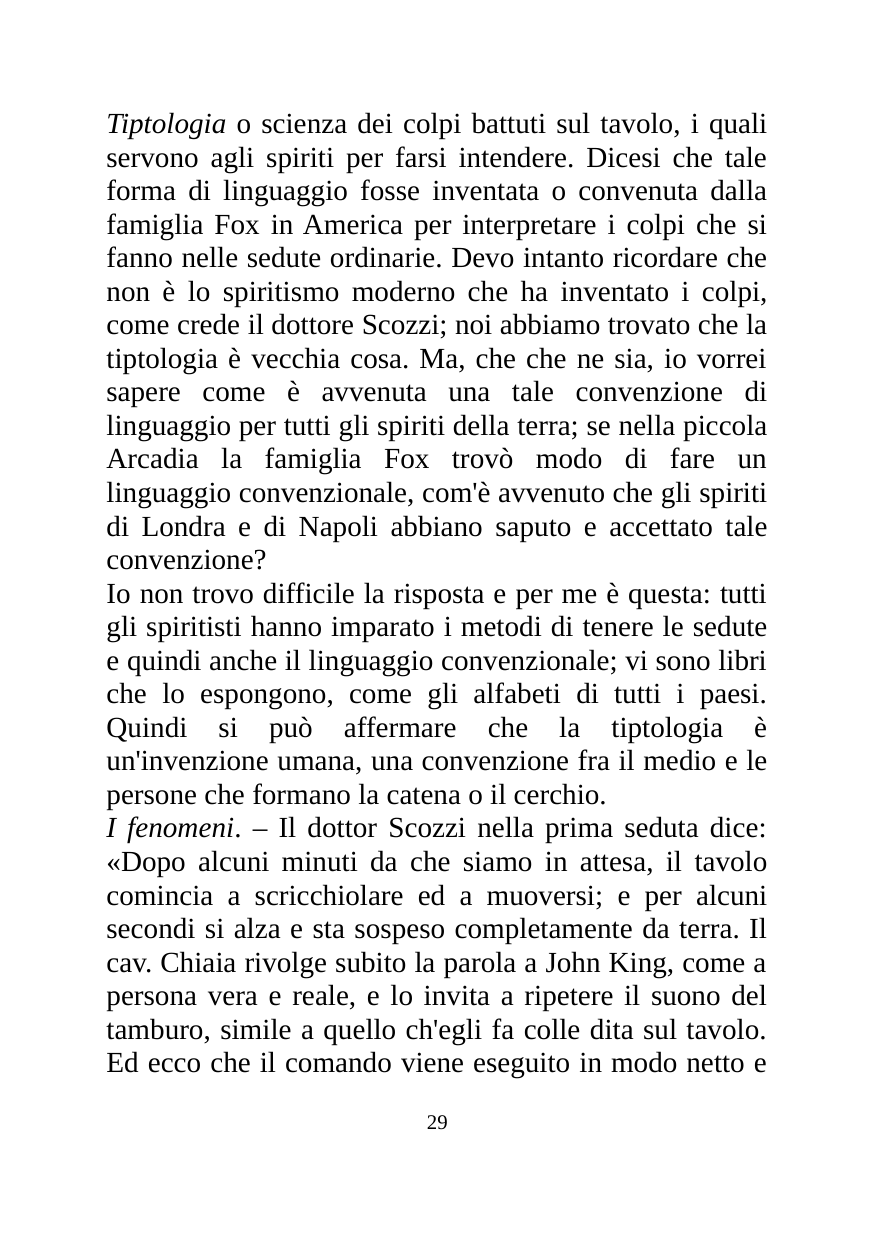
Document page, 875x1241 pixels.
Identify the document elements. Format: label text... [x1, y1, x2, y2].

text Io non trovo difficile la risposta e per me è questa: tutti gli spiritisti hanno imparato i metodi di tenere le sedute e quindi anche il linguaggio convenzionale; vi sono libri che lo espongono, come gli alfabeti di tutti i paesi. Quindi si può affermare che la tiptologia è un'invenzione umana, una convenzione fra il medio e le persone che formano la catena o il cerchio. [106, 576, 768, 811]
text I fenomeni. – Il dottor Scozzi nella prima seduta dice: «Dopo alcuni minuti da che siamo in attesa, il tavolo comincia a scricchiolare ed a muoversi; e per alcuni secondi si alza e sta sospeso completamente da terra. Il cav. Chiaia rivolge subito la parola a John King, come a persona vera e reale, e lo invita a ripetere il suono del tamburo, simile a quello ch'egli fa colle dita sul tavolo. Ed ecco che il comando viene eseguito in modo netto e [106, 811, 768, 1079]
text Tiptologia o scienza dei colpi battuti sul tavolo, i quali servono agli spiriti per farsi intendere. Dicesi che tale forma di linguaggio fosse inventata o convenuta dalla famiglia Fox in America per interpretare i colpi che si fanno nelle sedute ordinarie. Devo intanto ricordare che non è lo spiritismo moderno che ha inventato i colpi, come crede il dottore Scozzi; noi abbiamo trovato che la tiptologia è vecchia cosa. Ma, che che ne sia, io vorrei sapere come è avvenuta una tale convenzione di linguaggio per tutti gli spiriti della terra; se nella piccola Arcadia la famiglia Fox trovò modo di fare un linguaggio convenzionale, com'è avvenuto che gli spiriti di Londra e di Napoli abbiano saputo e accettato tale convenzione? [106, 106, 768, 576]
